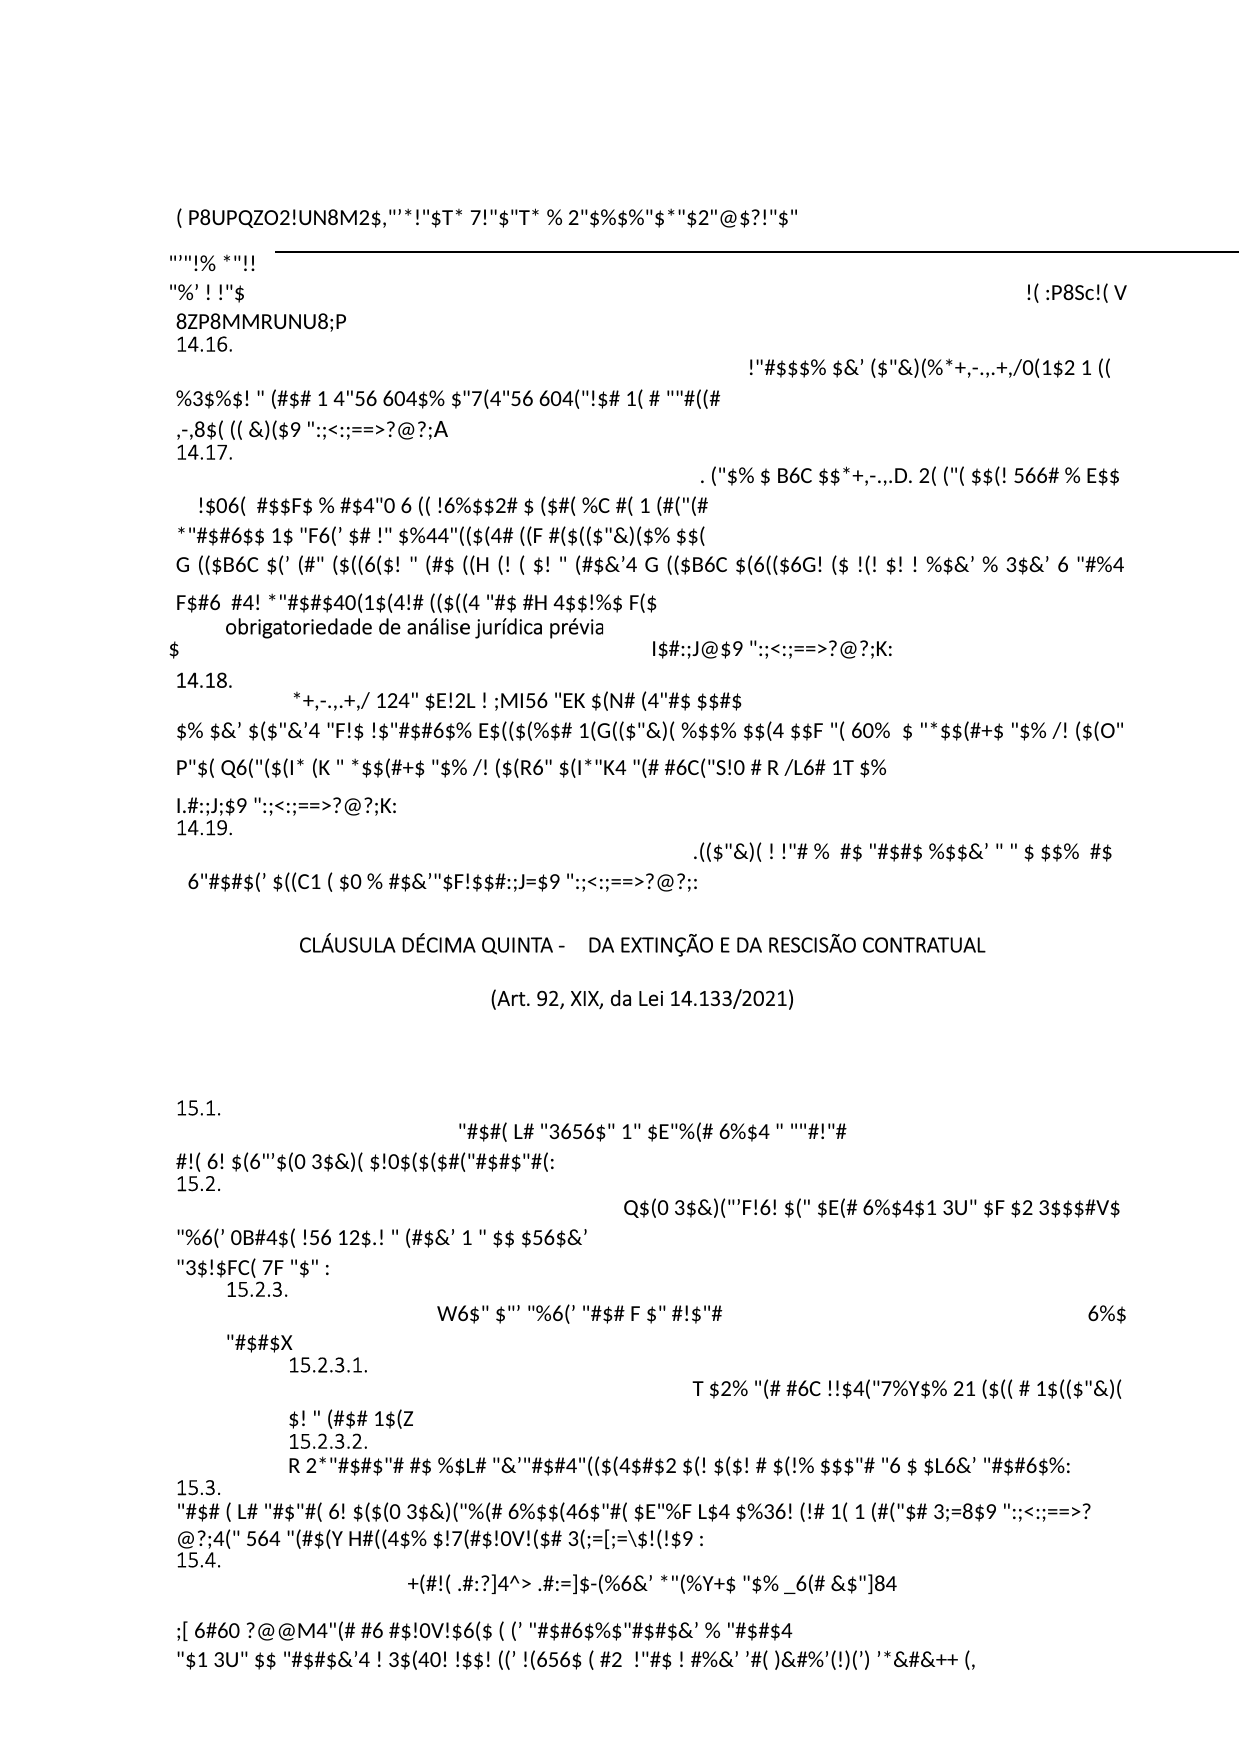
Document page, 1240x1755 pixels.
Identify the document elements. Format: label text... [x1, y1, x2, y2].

text *"#$#6$$ 1$ "F6(’ $# !" $%44"(($(4# ((F #($(($"&)($% $$( [176, 521, 1127, 549]
text T $2% "(# #6C !!$4("7%Y$% 21 ($(( # 1$(($"&)( [290, 1374, 1123, 1402]
text W6$" $"’ "%6(’ "#$# F $" #!$"# 6%$ [168, 1299, 1127, 1327]
text .(($"&)( ! !"# % #$ "#$#$ %$$&’ " " $ $$% #$ [214, 837, 1113, 865]
text 6"#$#$(’ $((C1 ( $0 % #$&’"$F!$$#:;J=$9 ":;<:;==>?@?;: [187, 867, 1127, 895]
text "#$# ( L# "#$"#( 6! $($(0 3$&)("%(# 6%$$(46$"#( $E"%F L$4 $%36! (!# 1( 1 (#("$# 3;=8$9 ":;<:;==>?@?;4(" 564 "(#$(Y H#((4$% $!7(#$!0V!($# 3(;=[;=\$!(!$9 : [176, 1497, 1127, 1553]
text "$1 3U" $$ "#$#$&’4 ! 3$(40! !$$! ((’ !(656$ ( #2 !"#$ ! #%&’ ’#( )&#%’(!)(’) ’*&#&++ (, [176, 1645, 1127, 1673]
text $ I$#:;J@$9 ":;<:;==>?@?;K: [168, 634, 1127, 662]
text *+,-.,.+,/ 124" $E!2L ! ;MI56 "EK $(N# (4"#$ $$#$ [291, 687, 1127, 715]
text 8ZP8MMRUNU8;P [176, 307, 1127, 335]
text "#$#$X [225, 1328, 1127, 1356]
text #!( 6! $(6"’$(0 3$&)( $!0$($($#("#$#$"#(: [176, 1147, 1127, 1175]
text . ("$% $ B6C $$*+,-.,.D. 2( ("( $$(! 566# % E$$ [214, 462, 1121, 489]
text ;[ 6#60 ?@@M4"(# #6 #$!0V!$6($ ( (’ "#$#6$%$"#$#$&’ % "#$#$4 [176, 1616, 1127, 1644]
text !"#$$$% $&’ ($"&)(%*+,-.,.+,/0(1$2 1 (( [214, 353, 1112, 382]
text Q$(0 3$&)("’F!6! $(" $E(# 6%$4$1 3U" $F $2 3$$$#V$ [214, 1193, 1121, 1221]
text ( P8UPQZO2!UN8M2$,"’*!"$T* 7!"$"T* % 2"$%$%"$*"$2"@$?!"$" [176, 203, 1127, 231]
text +(#!( .#:?]4^> .#:=]$-(%6&’ *"(%Y+$ "$% _6(# &$"]84 [206, 1569, 1099, 1597]
text "%6(’ 0B#4$( !56 12$.! " (#$&’ 1 " $$ $56$&’ [176, 1223, 1127, 1251]
text G (($B6C $(’ (#" ($((6($! " (#$ ((H (! ( $! " (#$&’4 G (($B6C $(6(($6G! ($ !(! $! ! %$&’ % 3$&’ 6 "#%4 F$#6 #4! *"#$#$40(1$(4!# (($((4 "#$ #H 4$$!%$ F($ [176, 550, 1127, 616]
text "3$!$FC( 7F "$" : [176, 1253, 1127, 1281]
text "’"!% *"!! "%’ ! !"$ !( :P8Sc!( V [168, 249, 1127, 306]
text R 2*"#$#$"# #$ %$L# "&’"#$#4"(($(4$#$2 $(! $($! # $(!% $$$"# "6 $ $L6&’ "#$#6$%: [288, 1451, 1127, 1479]
text ,-,8$( (( &)($9 ":;<:;==>?@?;A [176, 413, 1127, 443]
text $% $&’ $($"&’4 "F!$ !$"#$#6$% E$(($(%$# 1(G(($"&)( %$$% $$(4 $$F "( 60% $ "*$$(#+$ "$% /! ($(O" P"$( Q6("($(I* (K " *$$(#+$ "$% /! ($(R6" $(I*"K4 "(# #6C("S!0 # R /L6# 1T $% [176, 716, 1127, 781]
text I.#:;J;$9 ":;<:;==>?@?;K: [176, 791, 1127, 819]
text "#$#( L# "3656$" 1" $E"%(# 6%$4 " ""#!"# [206, 1117, 1099, 1146]
text !$06( #$$F$ % #$4"0 6 (( !6%$$2# $ ($#( %C #( 1 (#("(# [197, 492, 1127, 520]
text %3$%$! " (#$# 1 4"56 604$% $"7(4"56 604("!$# 1( # ""#((# [176, 384, 1127, 412]
text $! " (#$# 1$(Z [288, 1404, 1127, 1433]
